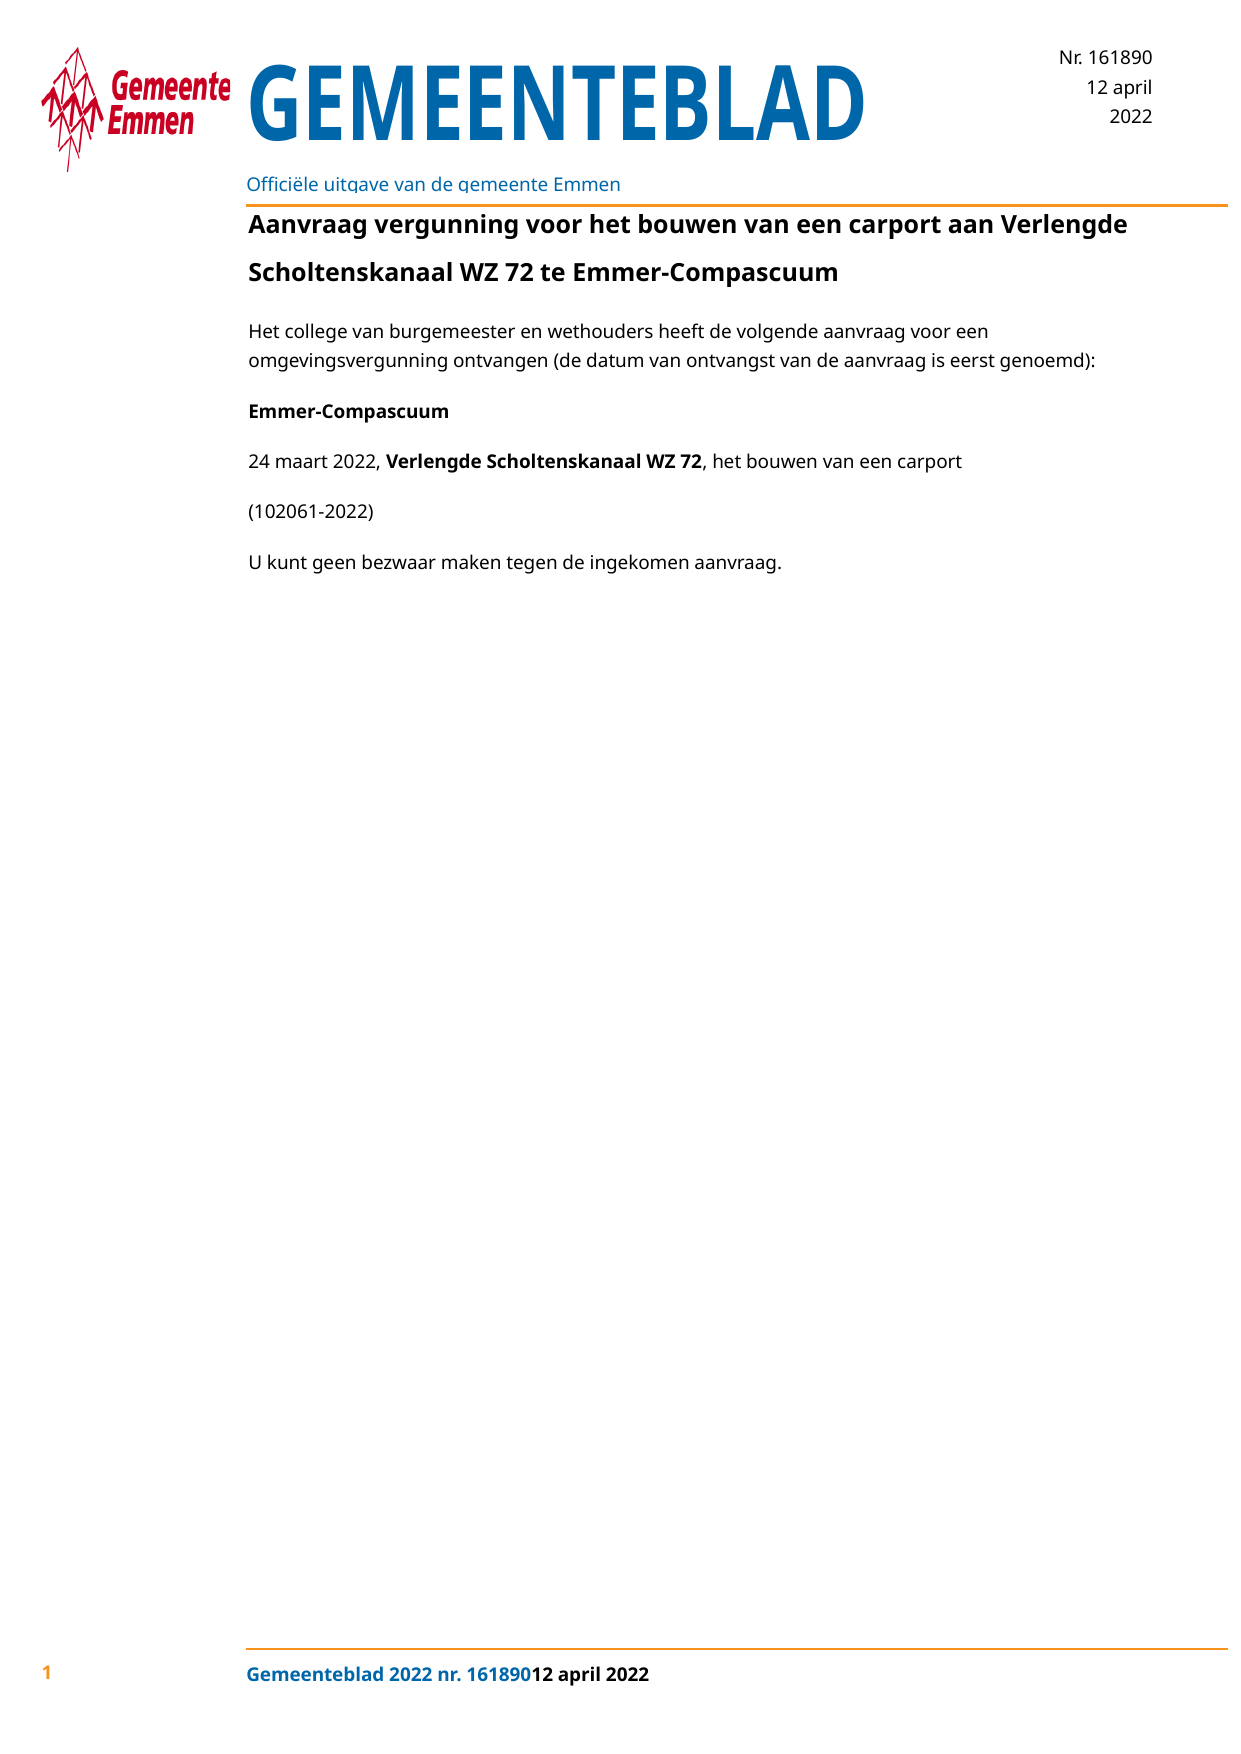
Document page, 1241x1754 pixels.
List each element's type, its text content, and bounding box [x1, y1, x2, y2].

text U kunt geen bezwaar maken tegen de ingekomen aanvraag. [248, 549, 1152, 575]
picture [41, 47, 231, 172]
text Aanvraag vergunning voor het bouwen van een carport aan Verlengde Scholtenskanaal WZ 72 te Emmer-Compascuum [248, 207, 1152, 288]
text 24 maart 2022, Verlengde Scholtenskanaal WZ 72, het bouwen van een carport [248, 448, 1152, 474]
text Emmer-Compascuum [248, 398, 1152, 424]
text Het college van burgemeester en wethouders heeft de volgende aanvraag voor een omgevingsvergunning ontvangen (de datum van ontvangst van de aanvraag is eerst genoemd): [248, 318, 1152, 373]
text (102061-2022) [248, 499, 1152, 524]
